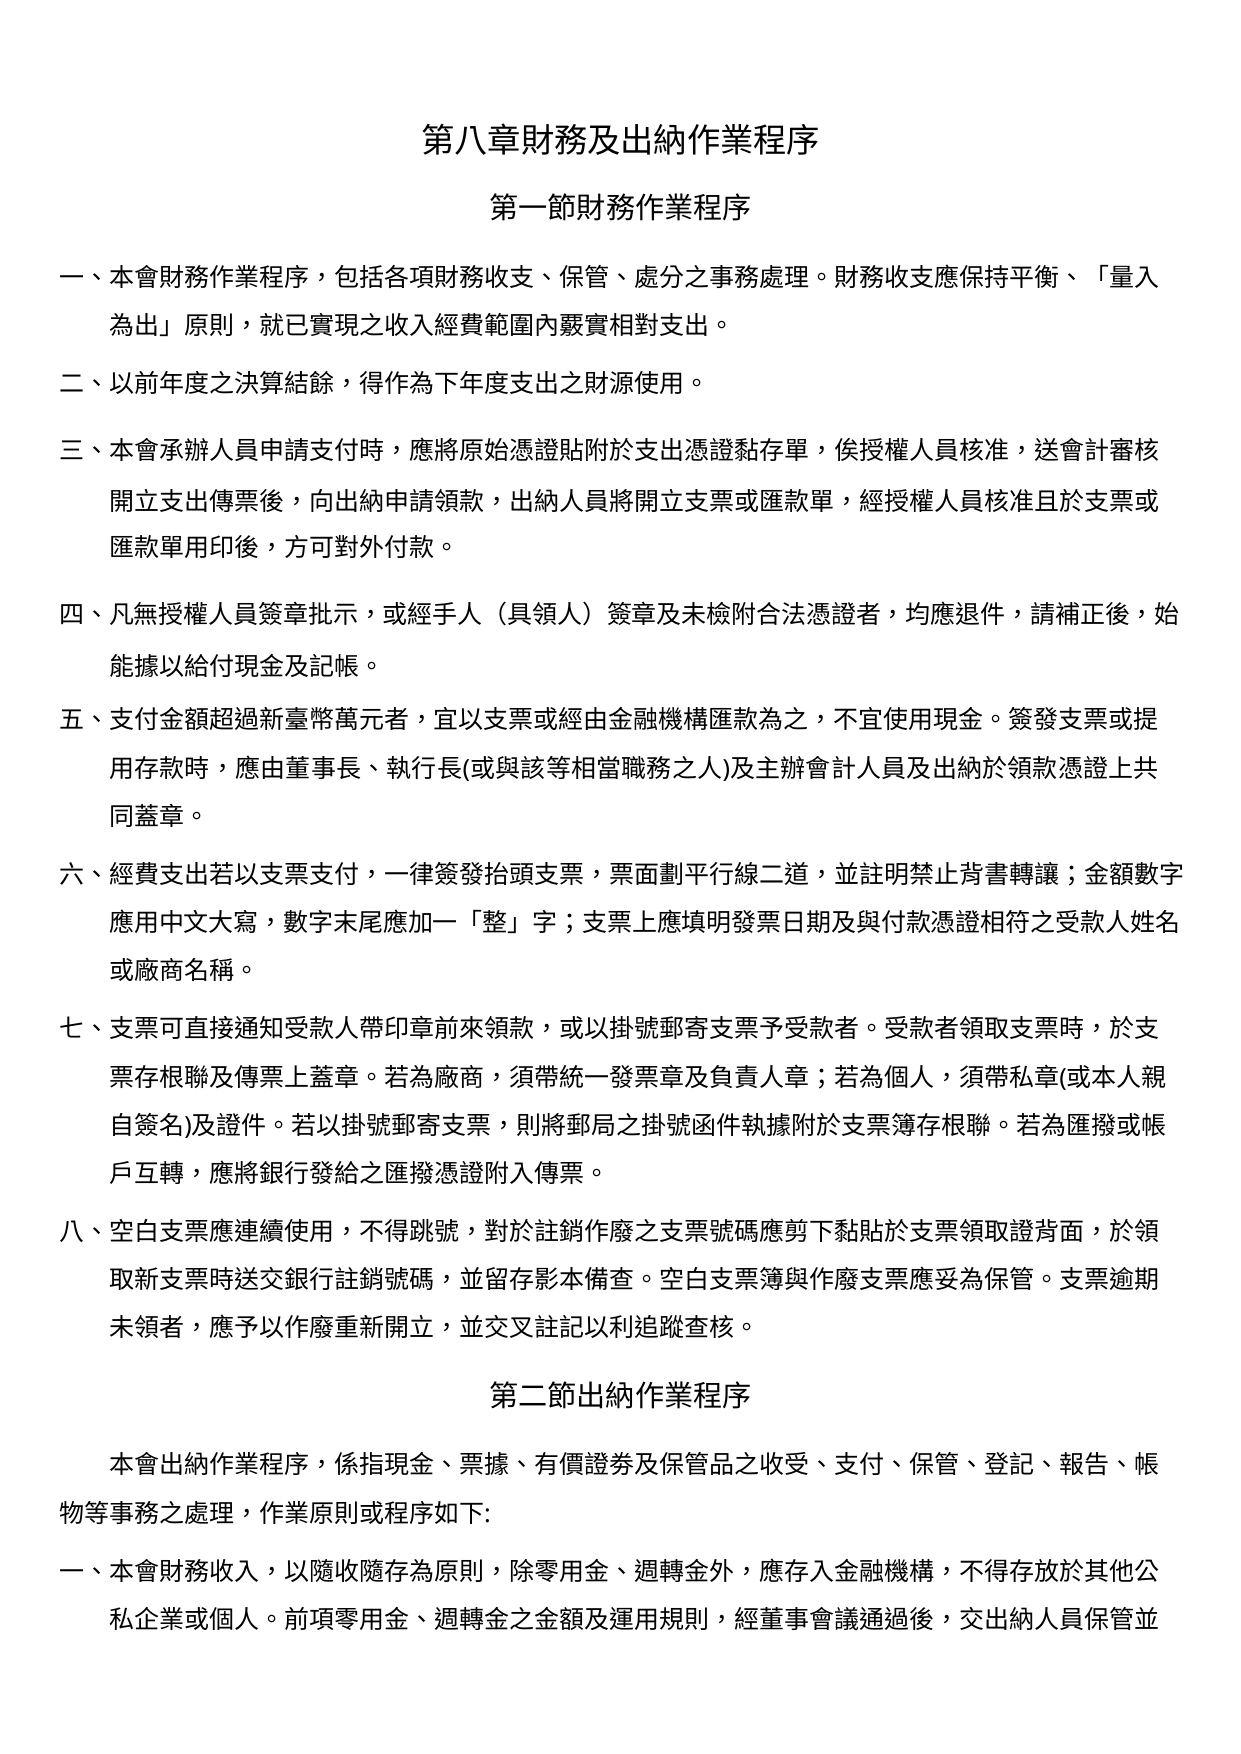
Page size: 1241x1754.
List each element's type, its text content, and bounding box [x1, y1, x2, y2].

text 七、支票可直接通知受款人帶印章前來領款，或以掛號郵寄支票予受款者。受款者領取支票時，於支票存根聯及傳票上蓋章。若為廠商，須帶統一發票章及負責人章；若為個人，須帶私章(或本人親自簽名)及證件。若以掛號郵寄支票，則將郵局之掛號函件執據附於支票簿存根聯。若為匯撥或帳戶互轉，應將銀行發給之匯撥憑證附入傳票。 [59, 1009, 1182, 1189]
text 一、本會財務作業程序，包括各項財務收支、保管、處分之事務處理。財務收支應保持平衡、「量入為出」原則，就已實現之收入經費範圍內覈實相對支出。 [59, 257, 1182, 342]
text 能據以給付現金及記帳。 [109, 651, 1194, 681]
subtitle 第八章財務及出納作業程序 [48, 119, 1193, 161]
text 二、以前年度之決算結餘，得作為下年度支出之財源使用。 [59, 364, 1182, 400]
text 三、本會承辦人員申請支付時，應將原始憑證貼附於支出憑證黏存單，俟授權人員核准，送會計審核 [59, 430, 1182, 466]
subtitle 第二節出納作業程序 [109, 1373, 1194, 1415]
text 本會出納作業程序，係指現金、票據、有價證劵及保管品之收受、支付、保管、登記、報告、帳物等事務之處理，作業原則或程序如下: [59, 1445, 1182, 1529]
text 五、支付金額超過新臺幣萬元者，宜以支票或經由金融機構匯款為之，不宜使用現金。簽發支票或提用存款時，應由董事長、執行長(或與該等相當職務之人)及主辦會計人員及出納於領款憑證上共同蓋章。 [59, 700, 1159, 832]
text 開立支出傳票後，向出納申請領款，出納人員將開立支票或匯款單，經授權人員核准且於支票或 [109, 487, 1194, 516]
text 六、經費支出若以支票支付，一律簽發抬頭支票，票面劃平行線二道，並註明禁止背書轉讓；金額數字應用中文大寫，數字末尾應加一「整」字；支票上應填明發票日期及與付款憑證相符之受款人姓名或廠商名稱。 [59, 854, 1194, 987]
text 四、凡無授權人員簽章批示，或經手人（具領人）簽章及未檢附合法憑證者，均應退件，請補正後，始 [59, 595, 1182, 631]
text 八、空白支票應連續使用，不得跳號，對於註銷作廢之支票號碼應剪下黏貼於支票領取證背面，於領取新支票時送交銀行註銷號碼，並留存影本備查。空白支票簿與作廢支票應妥為保管。支票逾期未領者，應予以作廢重新開立，並交叉註記以利追蹤查核。 [59, 1212, 1159, 1344]
subtitle 第一節財務作業程序 [48, 185, 1193, 227]
text 匯款單用印後，方可對外付款。 [59, 527, 1182, 563]
text 一、本會財務收入，以隨收隨存為原則，除零用金、週轉金外，應存入金融機構，不得存放於其他公私企業或個人。前項零用金、週轉金之金額及運用規則，經董事會議通過後，交出納人員保管並 [59, 1551, 1159, 1636]
